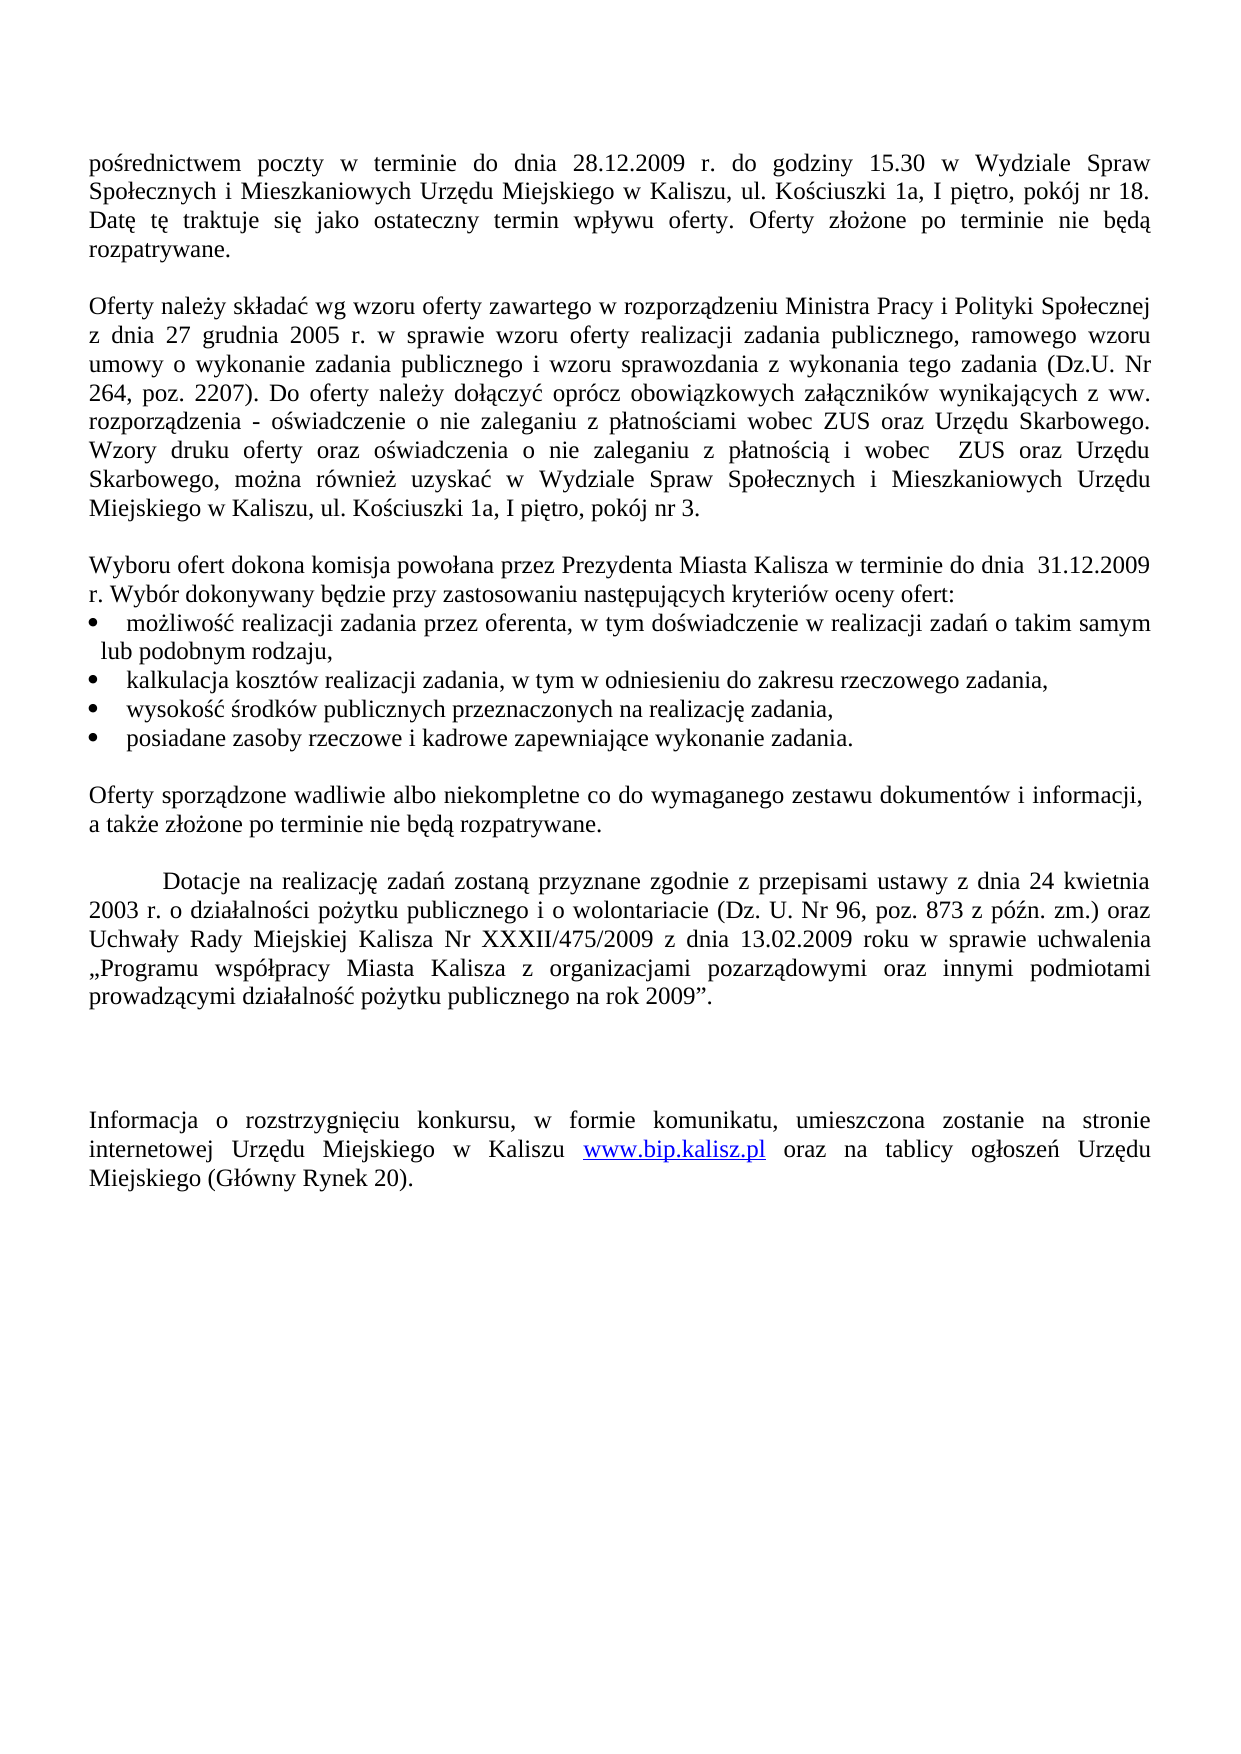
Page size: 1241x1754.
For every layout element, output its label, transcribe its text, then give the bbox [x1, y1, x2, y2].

list kalkulacja kosztów realizacji zadania, w tym w odniesieniu do zakresu rzeczowego zadania, [89, 665, 1152, 694]
text Oferty sporządzone wadliwie albo niekompletne co do wymaganego zestawu dokumentów i informacji, a także złożone po terminie nie będą rozpatrywane. [89, 780, 1152, 838]
text pośrednictwem poczty w terminie do dnia 28.12.2009 r. do godziny 15.30 w Wydziale Spraw Społecznych i Mieszkaniowych Urzędu Miejskiego w Kaliszu, ul. Kościuszki 1a, I piętro, pokój nr 18. Datę tę traktuje się jako ostateczny termin wpływu oferty. Oferty złożone po terminie nie będą rozpatrywane. [89, 148, 1152, 263]
list możliwość realizacji zadania przez oferenta, w tym doświadczenie w realizacji zadań o takim samym lub podobnym rodzaju, [89, 608, 1152, 665]
text Informacja o rozstrzygnięciu konkursu, w formie komunikatu, umieszczona zostanie na stronie internetowej Urzędu Miejskiego w Kaliszu www.bip.kalisz.pl oraz na tablicy ogłoszeń Urzędu Miejskiego (Główny Rynek 20). [89, 1105, 1152, 1191]
text Dotacje na realizację zadań zostaną przyznane zgodnie z przepisami ustawy z dnia 24 kwietnia 2003 r. o działalności pożytku publicznego i o wolontariacie (Dz. U. Nr 96, poz. 873 z późn. zm.) oraz Uchwały Rady Miejskiej Kalisza Nr XXXII/475/2009 z dnia 13.02.2009 roku w sprawie uchwalenia „Programu współpracy Miasta Kalisza z organizacjami pozarządowymi oraz innymi podmiotami prowadzącymi działalność pożytku publicznego na rok 2009”. [89, 866, 1152, 1010]
list wysokość środków publicznych przeznaczonych na realizację zadania, [89, 694, 1152, 723]
text Oferty należy składać wg wzoru oferty zawartego w rozporządzeniu Ministra Pracy i Polityki Społecznej z dnia 27 grudnia 2005 r. w sprawie wzoru oferty realizacji zadania publicznego, ramowego wzoru umowy o wykonanie zadania publicznego i wzoru sprawozdania z wykonania tego zadania (Dz.U. Nr 264, poz. 2207). Do oferty należy dołączyć oprócz obowiązkowych załączników wynikających z ww. rozporządzenia - oświadczenie o nie zaleganiu z płatnościami wobec ZUS oraz Urzędu Skarbowego. Wzory druku oferty oraz oświadczenia o nie zaleganiu z płatnością i wobec ZUS oraz Urzędu Skarbowego, można również uzyskać w Wydziale Spraw Społecznych i Mieszkaniowych Urzędu Miejskiego w Kaliszu, ul. Kościuszki 1a, I piętro, pokój nr 3. [89, 291, 1152, 521]
list posiadane zasoby rzeczowe i kadrowe zapewniające wykonanie zadania. [89, 723, 1152, 751]
text Wyboru ofert dokona komisja powołana przez Prezydenta Miasta Kalisza w terminie do dnia 31.12.2009 r. Wybór dokonywany będzie przy zastosowaniu następujących kryteriów oceny ofert: [89, 550, 1152, 608]
